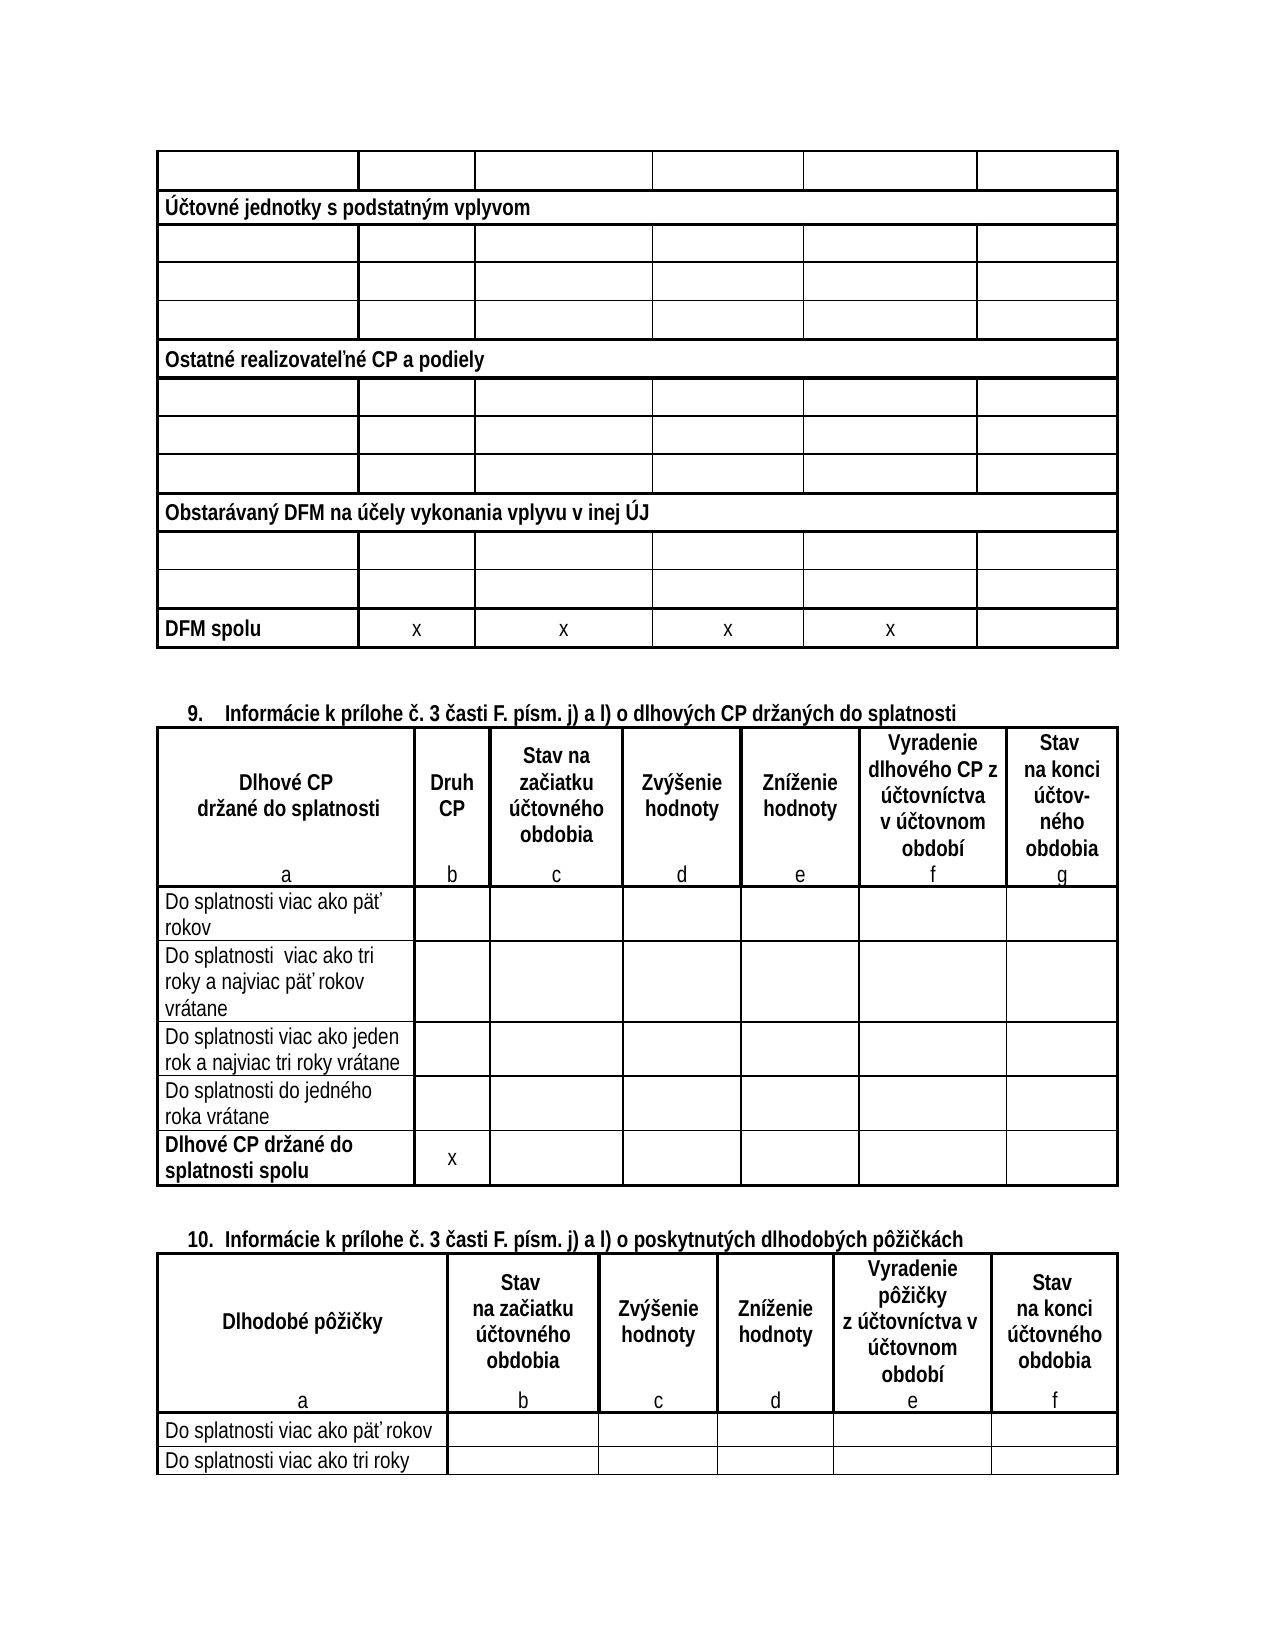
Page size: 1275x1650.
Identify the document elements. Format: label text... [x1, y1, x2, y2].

table_cell [159, 455, 357, 492]
table_cell [624, 1077, 740, 1129]
table_cell [360, 570, 474, 607]
table_cell [978, 417, 1116, 453]
table_cell f [861, 861, 1005, 884]
table_cell [491, 888, 622, 940]
table_cell [804, 263, 976, 299]
table_header Zníženie hodnoty [719, 1255, 832, 1387]
table_cell [804, 455, 976, 492]
table_cell DFM spolu [159, 610, 357, 646]
table_cell [491, 1023, 622, 1075]
table_header Stav na začiatku účtovného obdobia [492, 729, 621, 861]
table_cell c [492, 861, 621, 884]
table_cell [978, 380, 1116, 415]
table_cell [804, 380, 976, 415]
table_cell [159, 533, 357, 569]
table_cell [978, 301, 1116, 338]
table_cell x [416, 1131, 489, 1184]
table_cell [599, 1447, 717, 1473]
table_cell d [719, 1387, 832, 1411]
table_cell [491, 942, 622, 1021]
table_cell [860, 942, 1006, 1021]
table_cell [742, 888, 858, 940]
table_cell [360, 152, 474, 188]
table_cell Do splatnosti viac ako tri roky [159, 1447, 446, 1473]
table_cell [653, 455, 803, 492]
table_cell g [1008, 861, 1116, 884]
table_cell [653, 417, 803, 453]
table_cell [804, 533, 976, 569]
table_cell Ostatné realizovateľné CP a podiely [159, 341, 1116, 376]
table_cell [718, 1447, 833, 1473]
table_cell [624, 1131, 740, 1184]
table_cell [992, 1414, 1116, 1446]
table_cell [978, 455, 1116, 492]
table_cell [742, 1023, 858, 1075]
table_cell [476, 226, 652, 261]
table_cell Do splatnosti viac ako päť rokov [159, 888, 413, 940]
table_cell d [624, 861, 739, 884]
table_cell [834, 1447, 991, 1473]
table_header Druh CP [416, 729, 488, 861]
table_cell [159, 570, 357, 607]
table_cell [360, 533, 474, 569]
table_cell [159, 380, 357, 415]
table_cell [476, 455, 652, 492]
table_cell [360, 455, 474, 492]
table_cell x [804, 610, 976, 646]
table_cell [491, 1131, 622, 1184]
table_cell b [416, 861, 488, 884]
table_header Stav na konci účtov-ného obdobia [1008, 729, 1116, 861]
table_cell [653, 226, 803, 261]
table_cell [860, 1023, 1006, 1075]
table_cell [653, 152, 803, 188]
table_cell [476, 533, 652, 569]
table_cell [449, 1414, 598, 1446]
table_cell [860, 888, 1006, 940]
table_cell [416, 1023, 489, 1075]
text 10. Informácie k prílohe č. 3 časti F. písm. j) a l) o poskytnutých dlhodobých pôžičkách [187, 1226, 1087, 1252]
table_cell [360, 380, 474, 415]
table_header Zvýšenie hodnoty [601, 1255, 716, 1387]
table_cell [742, 1077, 858, 1129]
table_header Stav na začiatku účtovného obdobia [449, 1255, 597, 1387]
table_cell [804, 226, 976, 261]
table_header Vyradenie dlhového CP z účtovníctva v účtovnom období [861, 729, 1005, 861]
table_cell [159, 417, 357, 453]
table_cell [159, 226, 357, 261]
table_cell b [449, 1387, 597, 1411]
table_cell Obstarávaný DFM na účely vykonania vplyvu v inej ÚJ [159, 495, 1116, 530]
table_cell [476, 380, 652, 415]
table_cell [742, 1131, 858, 1184]
table_cell [1007, 1131, 1116, 1184]
table_cell [599, 1414, 717, 1446]
text 9. Informácie k prílohe č. 3 časti F. písm. j) a l) o dlhových CP držaných do splatnosti [187, 700, 1087, 726]
table_cell [476, 263, 652, 299]
table_cell x [360, 610, 474, 646]
table_cell [860, 1131, 1006, 1184]
table_cell [1007, 1077, 1116, 1129]
table_cell [476, 152, 652, 188]
table_cell [416, 942, 489, 1021]
table_cell [159, 263, 357, 299]
table_cell [978, 610, 1116, 646]
table_cell c [601, 1387, 716, 1411]
table_cell [653, 263, 803, 299]
table_cell [653, 570, 803, 607]
table_cell [860, 1077, 1006, 1129]
table_header Stav na konci účtovného obdobia [993, 1255, 1116, 1387]
table_cell [653, 380, 803, 415]
table_cell [804, 570, 976, 607]
table_cell [476, 417, 652, 453]
table_cell [978, 152, 1116, 188]
table_cell [449, 1447, 598, 1473]
table_cell Do splatnosti viac ako tri roky a najviac päť rokov vrátane [159, 941, 413, 1021]
table_cell [718, 1414, 833, 1446]
table_header Zníženie hodnoty [743, 729, 858, 861]
table_header Dlhové CP držané do splatnosti [159, 729, 413, 861]
table_cell x [476, 610, 652, 646]
table_cell [1007, 1023, 1116, 1075]
table_cell [978, 570, 1116, 607]
table_cell [978, 226, 1116, 261]
table_cell Do splatnosti do jedného roka vrátane [159, 1076, 413, 1129]
table_cell [992, 1447, 1116, 1473]
table_cell [416, 888, 489, 940]
table_cell [804, 301, 976, 338]
table_cell [978, 263, 1116, 299]
table_cell f [993, 1387, 1116, 1411]
table_cell [476, 301, 652, 338]
table_cell [624, 1023, 740, 1075]
table_cell Účtovné jednotky s podstatným vplyvom [159, 192, 1116, 223]
table_header Dlhodobé pôžičky [159, 1255, 446, 1387]
table_cell Do splatnosti viac ako jeden rok a najviac tri roky vrátane [159, 1022, 413, 1075]
table_cell [1007, 888, 1116, 940]
table_cell [360, 263, 474, 299]
table_cell a [159, 861, 413, 884]
table_cell [1007, 942, 1116, 1021]
table_cell [416, 1077, 489, 1129]
table_cell e [835, 1387, 990, 1411]
table_cell [653, 301, 803, 338]
table_cell Do splatnosti viac ako päť rokov [159, 1414, 446, 1446]
table_cell [834, 1414, 991, 1446]
table_cell Dlhové CP držané do splatnosti spolu [159, 1131, 413, 1184]
table_cell e [743, 861, 858, 884]
table_cell x [653, 610, 803, 646]
table_cell [804, 152, 976, 188]
table_cell [360, 417, 474, 453]
table_cell [360, 301, 474, 338]
table_header Vyradenie pôžičky z účtovníctva v účtovnom období [835, 1255, 990, 1387]
table_cell [742, 942, 858, 1021]
table_cell [476, 570, 652, 607]
table_cell [491, 1077, 622, 1129]
table_cell [360, 226, 474, 261]
table_cell [804, 417, 976, 453]
table_cell [159, 152, 357, 188]
table_cell [978, 533, 1116, 569]
table_cell [653, 533, 803, 569]
table_cell [624, 942, 740, 1021]
table_header Zvýšenie hodnoty [624, 729, 739, 861]
table_cell [624, 888, 740, 940]
table_cell [159, 301, 357, 338]
table_cell a [159, 1387, 446, 1411]
